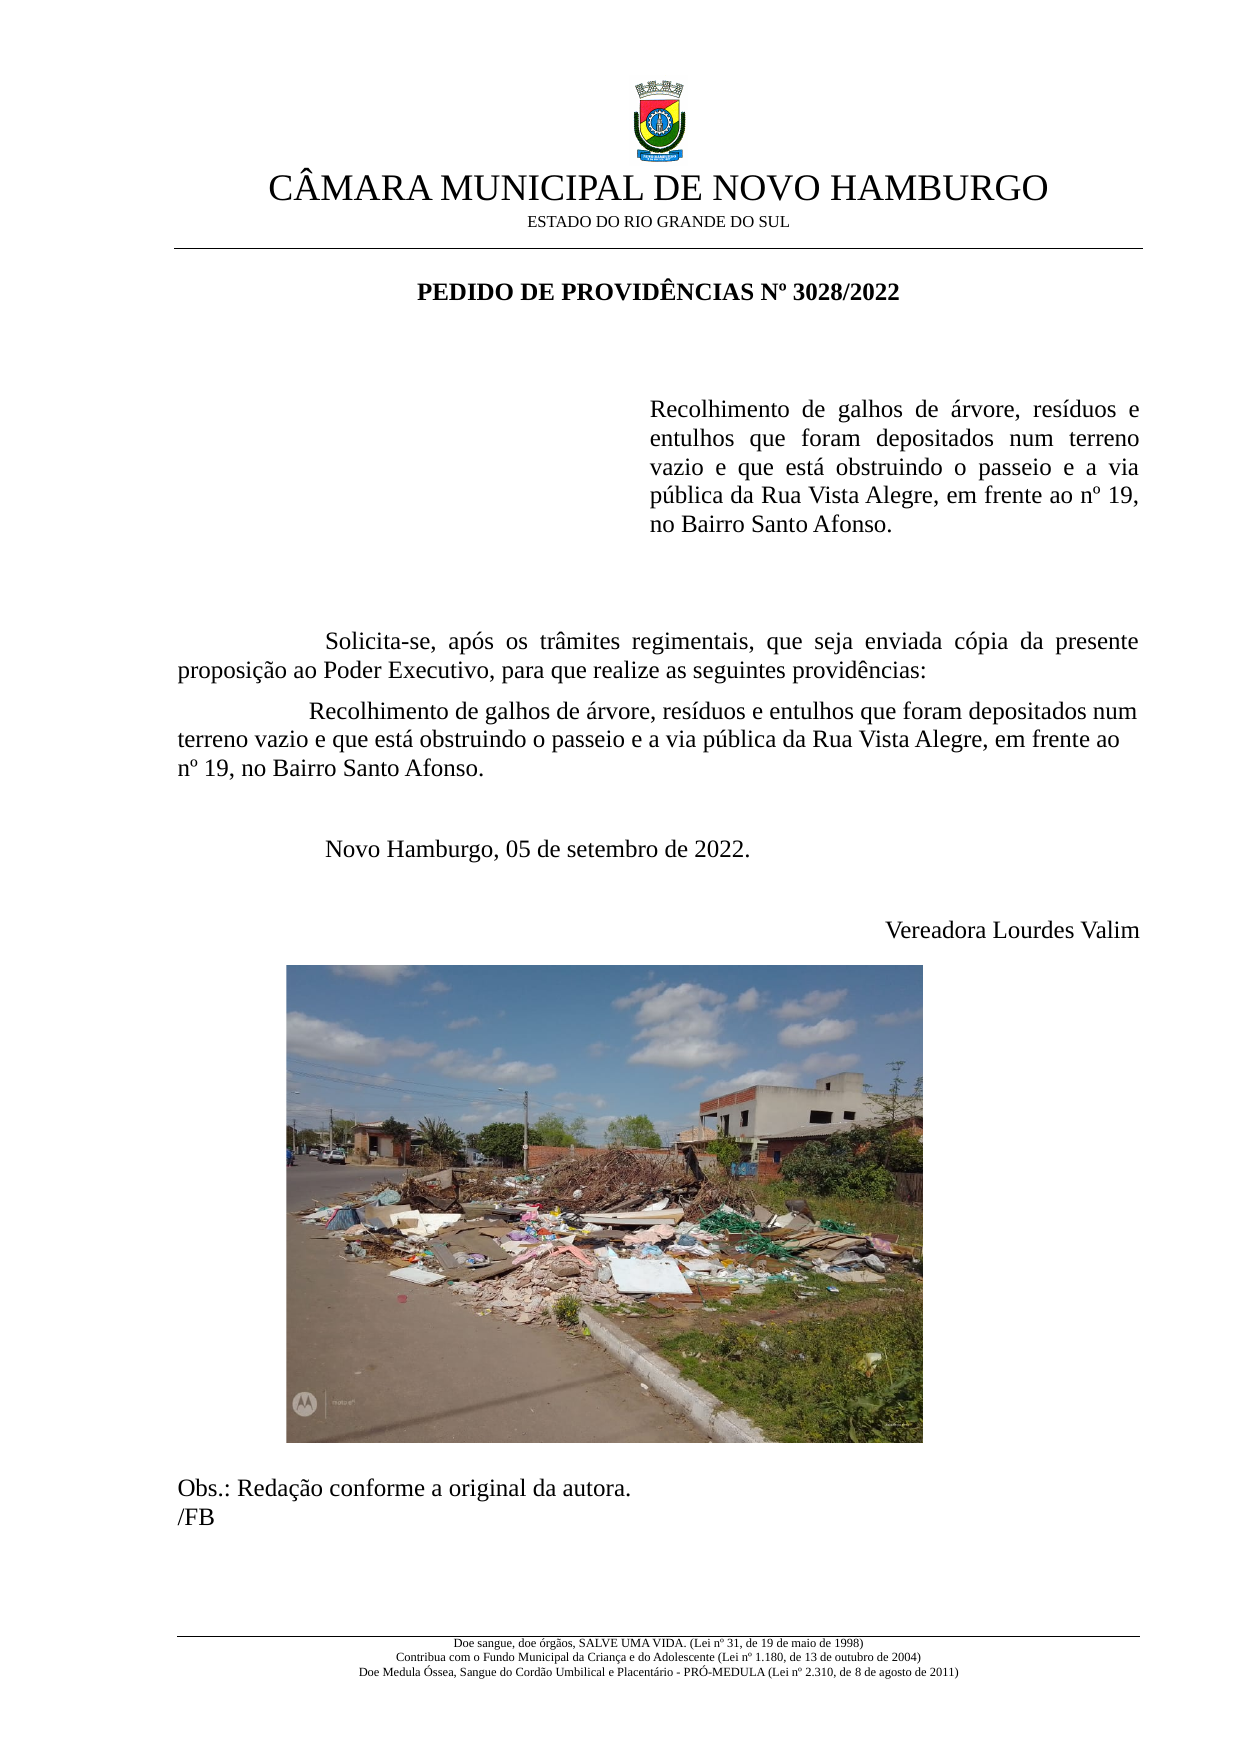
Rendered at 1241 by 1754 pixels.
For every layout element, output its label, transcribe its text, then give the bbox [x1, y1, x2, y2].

text Solicita-se, após os trâmites regimentais, que seja enviada cópia da presente proposição ao Poder Executivo, para que realize as seguintes providências: [177, 626, 1140, 684]
text Vereadora Lourdes Valim [177, 915, 1140, 944]
text Recolhimento de galhos de árvore, resíduos e entulhos que foram depositados num terreno vazio e que está obstruindo o passeio e a via pública da Rua Vista Alegre, em frente ao nº 19, no Bairro Santo Afonso. [649, 394, 1140, 538]
text /FB [177, 1502, 1140, 1531]
text Obs.: Redação conforme a original da autora. [177, 1473, 1140, 1502]
text PEDIDO DE PROVIDÊNCIAS Nº 3028/2022 [177, 277, 1140, 306]
text Novo Hamburgo, 05 de setembro de 2022. [177, 834, 1140, 863]
text Recolhimento de galhos de árvore, resíduos e entulhos que foram depositados num terreno vazio e que está obstruindo o passeio e a via pública da Rua Vista Alegre, em frente ao nº 19, no Bairro Santo Afonso. [177, 696, 1140, 782]
picture [629, 75, 688, 166]
picture [286, 965, 923, 1443]
